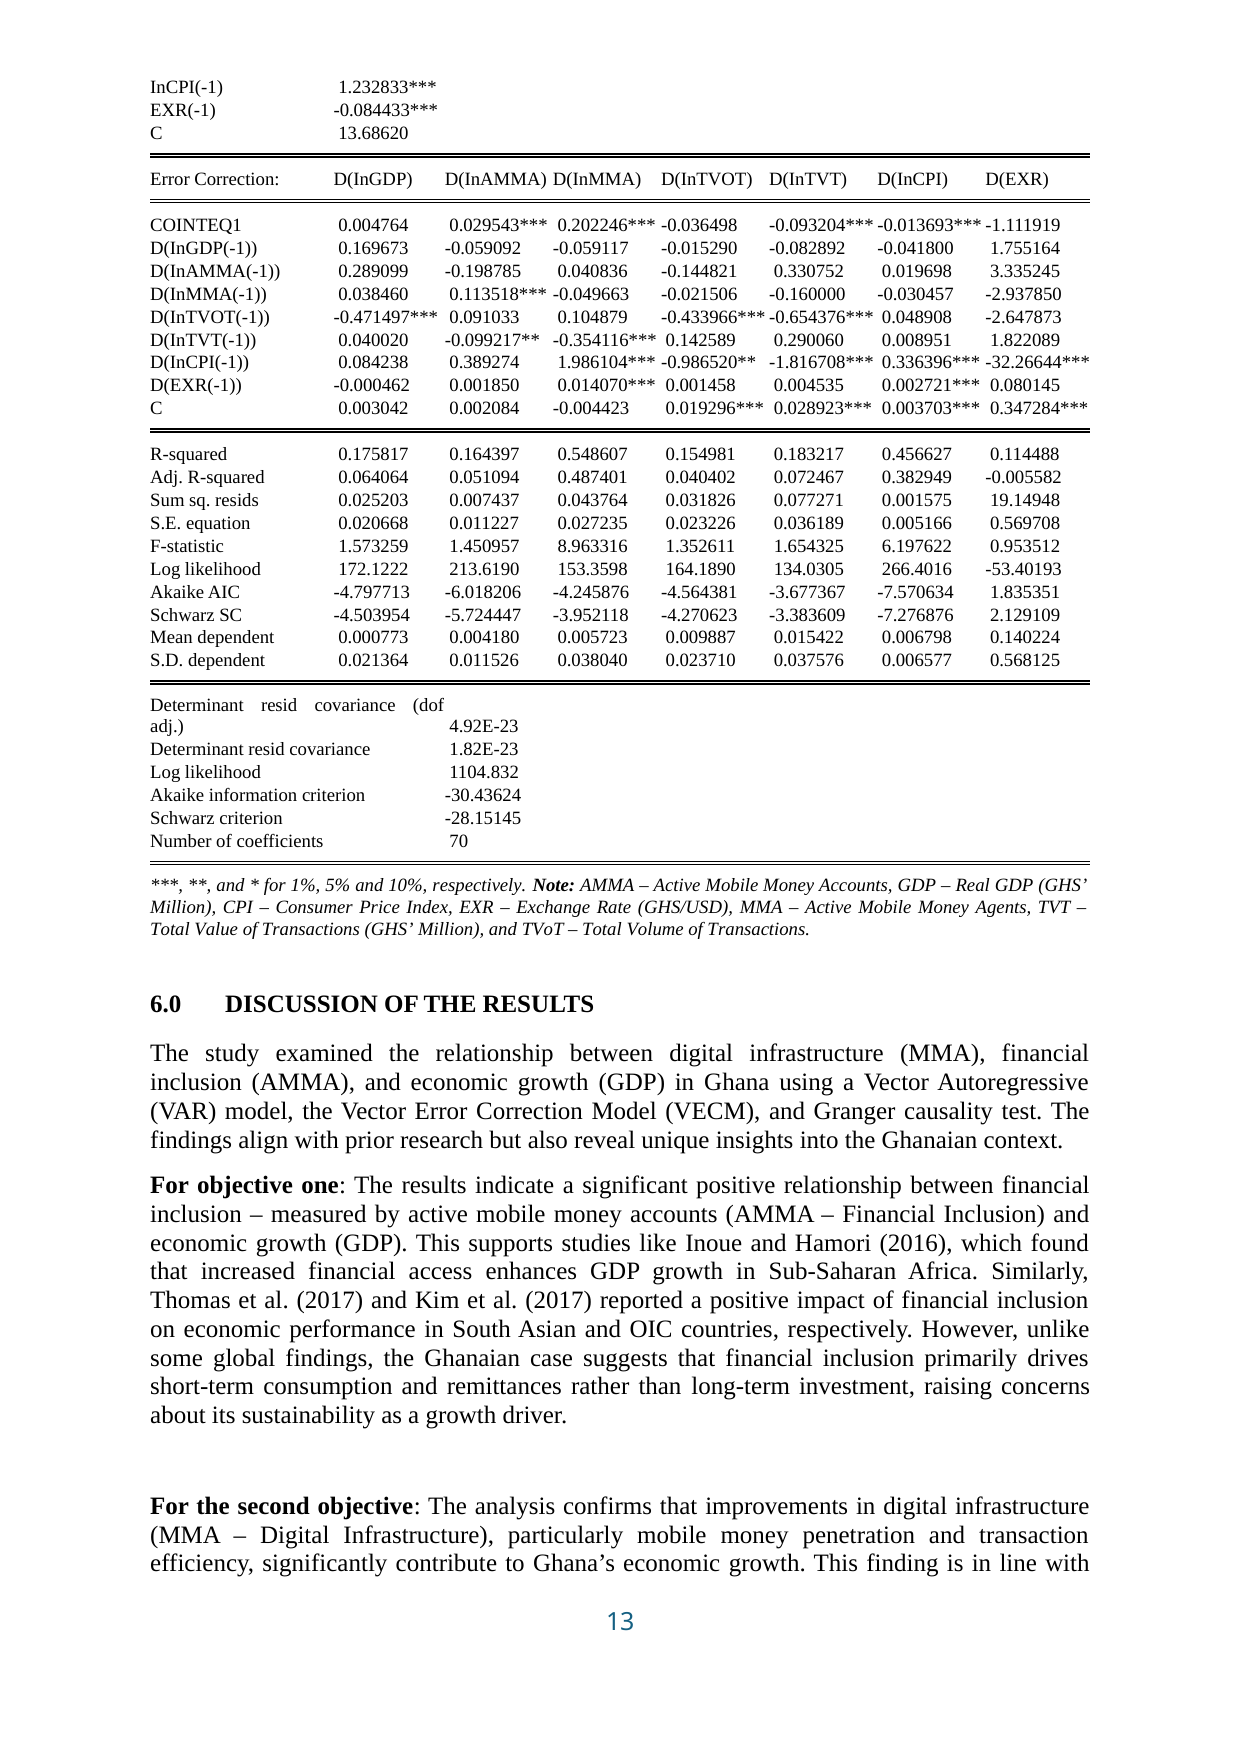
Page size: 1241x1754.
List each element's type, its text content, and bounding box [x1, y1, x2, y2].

table_cell 0.080145 [985, 373, 1090, 396]
table_cell [877, 694, 985, 737]
table_cell 0.154981 [661, 442, 769, 464]
table_cell 2.129109 [985, 602, 1090, 625]
table_cell 0.568125 [985, 648, 1090, 671]
table_cell 0.025203 [333, 488, 444, 510]
table_cell [445, 190, 553, 199]
table_cell 0.014070*** [553, 373, 661, 396]
table_cell -28.15145 [445, 806, 553, 828]
table_cell -0.036498 [661, 213, 769, 235]
table_cell InCPI(-1) [150, 75, 333, 98]
table_cell 0.183217 [769, 442, 877, 464]
table_cell [333, 865, 444, 874]
table_cell [445, 851, 553, 861]
table_cell [985, 433, 1090, 442]
table_cell [985, 203, 1090, 212]
table_cell [985, 806, 1090, 828]
table_cell [333, 419, 444, 428]
table_cell [661, 190, 769, 199]
table_cell [877, 829, 985, 851]
table_cell D(EXR) [985, 167, 1090, 189]
table_cell [553, 121, 661, 144]
table_cell -0.082892 [769, 235, 877, 258]
table_cell 0.002721*** [877, 373, 985, 396]
table_cell 0.007437 [445, 488, 553, 510]
table_cell [333, 851, 444, 861]
table_cell [877, 190, 985, 199]
table_cell -0.099217** [445, 327, 553, 350]
table_cell [553, 829, 661, 851]
table_cell S.E. equation [150, 510, 333, 533]
table_cell [150, 865, 333, 874]
table_cell 1104.832 [445, 760, 553, 783]
table_cell C [150, 396, 333, 419]
table_cell 0.347284*** [985, 396, 1090, 419]
table_cell [553, 190, 661, 199]
table_cell 0.006577 [877, 648, 985, 671]
table_cell [769, 671, 877, 680]
table_cell 0.077271 [769, 488, 877, 510]
table_cell 0.005723 [553, 625, 661, 648]
table_cell [877, 75, 985, 98]
table_cell [985, 158, 1090, 167]
table_cell 0.020668 [333, 510, 444, 533]
table_cell 0.031826 [661, 488, 769, 510]
table_cell -3.952118 [553, 602, 661, 625]
table_cell 0.019698 [877, 258, 985, 281]
table_cell [445, 144, 553, 153]
table_cell D(InTVT) [769, 167, 877, 189]
table_cell 4.92E-23 [445, 694, 553, 737]
table_cell [553, 783, 661, 806]
table_cell [985, 671, 1090, 680]
table_cell [769, 737, 877, 760]
table_cell 0.036189 [769, 510, 877, 533]
table_cell [445, 671, 553, 680]
table_cell 0.104879 [553, 304, 661, 327]
table_cell EXR(-1) [150, 98, 333, 121]
table_cell Akaike AIC [150, 579, 333, 602]
table_cell [769, 203, 877, 212]
table_cell 0.043764 [553, 488, 661, 510]
table_cell [150, 158, 333, 167]
table_cell [985, 851, 1090, 861]
table_cell -1.111919 [985, 213, 1090, 235]
table_cell [985, 865, 1090, 874]
table_cell [877, 433, 985, 442]
table_cell -0.354116*** [553, 327, 661, 350]
table_cell [150, 433, 333, 442]
table_cell [985, 75, 1090, 98]
table_cell D(InMMA(-1)) [150, 281, 333, 304]
table_cell D(InCPI) [877, 167, 985, 189]
table_cell D(InTVOT) [661, 167, 769, 189]
table_cell [150, 144, 333, 153]
table_cell [661, 203, 769, 212]
table_cell [553, 98, 661, 121]
table_cell [985, 98, 1090, 121]
table_cell [877, 158, 985, 167]
table_cell [877, 419, 985, 428]
table_cell [877, 98, 985, 121]
table_cell 1.755164 [985, 235, 1090, 258]
table_cell [553, 694, 661, 737]
table_cell 0.040402 [661, 465, 769, 487]
table_cell [985, 190, 1090, 199]
table_cell [445, 75, 553, 98]
table_cell -0.433966*** [661, 304, 769, 327]
table_cell 0.003703*** [877, 396, 985, 419]
table_cell 153.3598 [553, 556, 661, 579]
table_cell [553, 203, 661, 212]
table_cell [553, 144, 661, 153]
table_cell -7.570634 [877, 579, 985, 602]
table_cell [769, 865, 877, 874]
table_cell [661, 433, 769, 442]
table_cell 0.290060 [769, 327, 877, 350]
table_cell Schwarz SC [150, 602, 333, 625]
table_cell 0.084238 [333, 350, 444, 373]
table_cell 0.001575 [877, 488, 985, 510]
table_cell 0.001458 [661, 373, 769, 396]
table_cell -6.018206 [445, 579, 553, 602]
table_cell [661, 685, 769, 694]
table_cell [661, 144, 769, 153]
table_cell [769, 98, 877, 121]
table_cell D(InCPI(-1)) [150, 350, 333, 373]
table_cell 172.1222 [333, 556, 444, 579]
table_cell [150, 685, 333, 694]
table_cell [985, 121, 1090, 144]
table_cell [661, 865, 769, 874]
table_cell Error Correction: [150, 167, 333, 189]
table_cell 0.011526 [445, 648, 553, 671]
table_cell [877, 685, 985, 694]
table_cell [985, 783, 1090, 806]
table_cell [877, 865, 985, 874]
table_cell [150, 419, 333, 428]
table_cell 0.072467 [769, 465, 877, 487]
table_cell -0.013693*** [877, 213, 985, 235]
table_cell [445, 98, 553, 121]
table_cell 0.011227 [445, 510, 553, 533]
table_cell Determinant resid covariance (dof adj.) [150, 694, 444, 737]
table_cell [769, 685, 877, 694]
table_cell 0.004180 [445, 625, 553, 648]
table_cell -30.43624 [445, 783, 553, 806]
table_cell [769, 158, 877, 167]
table_cell -0.986520** [661, 350, 769, 373]
table_cell [769, 829, 877, 851]
table_cell 0.330752 [769, 258, 877, 281]
table_cell 1.835351 [985, 579, 1090, 602]
table_cell [877, 783, 985, 806]
table_cell Akaike information criterion [150, 783, 444, 806]
table_cell [985, 144, 1090, 153]
table_cell [553, 419, 661, 428]
table_cell D(InGDP) [333, 167, 444, 189]
table_cell 0.051094 [445, 465, 553, 487]
table_cell 0.000773 [333, 625, 444, 648]
table_cell [769, 75, 877, 98]
table_cell -3.677367 [769, 579, 877, 602]
table_cell 0.027235 [553, 510, 661, 533]
table_cell -4.564381 [661, 579, 769, 602]
table_cell 0.029543*** [445, 213, 553, 235]
table_cell [333, 433, 444, 442]
table_cell 6.197622 [877, 533, 985, 556]
table_cell -0.004423 [553, 396, 661, 419]
table_cell 266.4016 [877, 556, 985, 579]
table_cell 0.028923*** [769, 396, 877, 419]
table_cell [333, 144, 444, 153]
table_cell [150, 851, 333, 861]
text For the second objective: The analysis confirms that improvements in digital infrastructure (MMA – Digital Infrastructure), particularly mobile money penetration and transaction efficiency, significantly contribute to Ghana’s economic growth. This finding is in line with [150, 1491, 1090, 1577]
table_cell [985, 419, 1090, 428]
table_cell [150, 671, 333, 680]
text The study examined the relationship between digital infrastructure (MMA), financial inclusion (AMMA), and economic growth (GDP) in Ghana using a Vector Autoregressive (VAR) model, the Vector Error Correction Model (VECM), and Granger causality test. The findings align with prior research but also reveal unique insights into the Ghanaian context. [150, 1038, 1090, 1153]
table_cell 0.038040 [553, 648, 661, 671]
table_cell 1.232833*** [333, 75, 444, 98]
table_cell D(InGDP(-1)) [150, 235, 333, 258]
table_cell Log likelihood [150, 556, 333, 579]
text For objective one: The results indicate a significant positive relationship between financial inclusion – measured by active mobile money accounts (AMMA – Financial Inclusion) and economic growth (GDP). This supports studies like Inoue and Hamori (2016), which found that increased financial access enhances GDP growth in Sub-Saharan Africa. Similarly, Thomas et al. (2017) and Kim et al. (2017) reported a positive impact of financial inclusion on economic performance in South Asian and OIC countries, respectively. However, unlike some global findings, the Ghanaian case suggests that financial inclusion primarily drives short-term consumption and remittances rather than long-term investment, raising concerns about its sustainability as a growth driver. [150, 1170, 1090, 1429]
table_cell 0.037576 [769, 648, 877, 671]
table_cell 0.009887 [661, 625, 769, 648]
table_cell [985, 685, 1090, 694]
table_cell [877, 121, 985, 144]
table_cell D(InTVOT(-1)) [150, 304, 333, 327]
table_cell [553, 671, 661, 680]
table_cell -53.40193 [985, 556, 1090, 579]
table_cell [877, 203, 985, 212]
table_cell 0.015422 [769, 625, 877, 648]
table_cell 0.003042 [333, 396, 444, 419]
table_cell -4.797713 [333, 579, 444, 602]
table_cell 0.202246*** [553, 213, 661, 235]
table_cell [769, 760, 877, 783]
table_cell [769, 190, 877, 199]
table_cell 0.040836 [553, 258, 661, 281]
table_cell 0.001850 [445, 373, 553, 396]
table_cell 1.450957 [445, 533, 553, 556]
table_cell [333, 671, 444, 680]
table_cell -4.503954 [333, 602, 444, 625]
table_cell D(InTVT(-1)) [150, 327, 333, 350]
table_cell [769, 783, 877, 806]
table_cell -0.021506 [661, 281, 769, 304]
table_cell [661, 806, 769, 828]
table_cell 0.021364 [333, 648, 444, 671]
table_cell [985, 694, 1090, 737]
table_cell [985, 760, 1090, 783]
table_cell -0.144821 [661, 258, 769, 281]
table_cell 0.008951 [877, 327, 985, 350]
table_cell -0.198785 [445, 258, 553, 281]
table_cell [333, 190, 444, 199]
table_cell [661, 158, 769, 167]
table_cell 0.142589 [661, 327, 769, 350]
table_cell [877, 851, 985, 861]
table_cell [445, 419, 553, 428]
table_cell [333, 203, 444, 212]
table_cell -2.937850 [985, 281, 1090, 304]
table_cell 0.164397 [445, 442, 553, 464]
table_cell [553, 433, 661, 442]
table_cell -0.059117 [553, 235, 661, 258]
table_cell 134.0305 [769, 556, 877, 579]
table_cell [985, 737, 1090, 760]
text 6.0 DISCUSSION OF THE RESULTS [150, 989, 1090, 1017]
table_cell [553, 685, 661, 694]
table_cell D(InAMMA) [445, 167, 553, 189]
table_cell [661, 737, 769, 760]
table_cell 19.14948 [985, 488, 1090, 510]
table_cell -3.383609 [769, 602, 877, 625]
table_cell 0.289099 [333, 258, 444, 281]
table_cell 164.1890 [661, 556, 769, 579]
table_cell 0.019296*** [661, 396, 769, 419]
table_cell Sum sq. resids [150, 488, 333, 510]
table_cell 0.382949 [877, 465, 985, 487]
table_cell [661, 851, 769, 861]
table_cell 0.175817 [333, 442, 444, 464]
table_cell D(EXR(-1)) [150, 373, 333, 396]
table_cell 3.335245 [985, 258, 1090, 281]
table_cell 0.953512 [985, 533, 1090, 556]
table_cell -4.245876 [553, 579, 661, 602]
table_cell [661, 694, 769, 737]
table_cell -0.654376*** [769, 304, 877, 327]
table_cell -0.059092 [445, 235, 553, 258]
table_cell 0.005166 [877, 510, 985, 533]
table_cell [661, 75, 769, 98]
table_cell 0.456627 [877, 442, 985, 464]
table_cell 1.573259 [333, 533, 444, 556]
table_cell -7.276876 [877, 602, 985, 625]
table_cell [553, 760, 661, 783]
table_cell D(InMMA) [553, 167, 661, 189]
table_cell 1.352611 [661, 533, 769, 556]
table_cell [769, 806, 877, 828]
table_cell 1.822089 [985, 327, 1090, 350]
table_cell -0.093204*** [769, 213, 877, 235]
table_cell 0.548607 [553, 442, 661, 464]
table_cell [769, 433, 877, 442]
table_cell -32.26644*** [985, 350, 1090, 373]
table_cell -1.816708*** [769, 350, 877, 373]
table_cell Schwarz criterion [150, 806, 444, 828]
table_cell -0.160000 [769, 281, 877, 304]
table_cell 0.169673 [333, 235, 444, 258]
text ***, **, and * for 1%, 5% and 10%, respectively. Note: AMMA – Active Mobile Money Accounts, GDP – Real GDP (GHS’ Million), CPI – Consumer Price Index, EXR – Exchange Rate (GHS/USD), MMA – Active Mobile Money Agents, TVT – Total Value of Transactions (GHS’ Million), and TVoT – Total Volume of Transactions. [150, 874, 1090, 939]
table_cell 13.68620 [333, 121, 444, 144]
table_cell 0.113518*** [445, 281, 553, 304]
table_cell [150, 203, 333, 212]
table_cell 1.654325 [769, 533, 877, 556]
table_cell S.D. dependent [150, 648, 333, 671]
table_cell Number of coefficients [150, 829, 444, 851]
table_cell 0.140224 [985, 625, 1090, 648]
table_cell -4.270623 [661, 602, 769, 625]
table_cell [445, 203, 553, 212]
table_cell R-squared [150, 442, 333, 464]
table_cell 0.048908 [877, 304, 985, 327]
table_cell Mean dependent [150, 625, 333, 648]
table_cell -0.030457 [877, 281, 985, 304]
table_cell 0.114488 [985, 442, 1090, 464]
table_cell [445, 433, 553, 442]
table_cell D(InAMMA(-1)) [150, 258, 333, 281]
table_cell [553, 158, 661, 167]
table_cell Adj. R-squared [150, 465, 333, 487]
table_cell 0.038460 [333, 281, 444, 304]
table_cell 213.6190 [445, 556, 553, 579]
table_cell [877, 144, 985, 153]
table_cell [769, 419, 877, 428]
table_cell Determinant resid covariance [150, 737, 444, 760]
table_cell [877, 671, 985, 680]
table_cell 0.023710 [661, 648, 769, 671]
table_cell [661, 671, 769, 680]
table_cell [553, 806, 661, 828]
table_cell 1.82E-23 [445, 737, 553, 760]
table_cell [661, 783, 769, 806]
table_cell [661, 419, 769, 428]
table_cell -0.015290 [661, 235, 769, 258]
table_cell [553, 865, 661, 874]
table_cell [985, 829, 1090, 851]
table_cell [661, 760, 769, 783]
table_cell 0.064064 [333, 465, 444, 487]
table_cell COINTEQ1 [150, 213, 333, 235]
table_cell [445, 121, 553, 144]
table_cell -0.084433*** [333, 98, 444, 121]
table_cell 0.569708 [985, 510, 1090, 533]
table_cell 0.389274 [445, 350, 553, 373]
table_cell [445, 158, 553, 167]
table_cell 0.487401 [553, 465, 661, 487]
table_cell 0.091033 [445, 304, 553, 327]
table_cell F-statistic [150, 533, 333, 556]
table_cell [769, 851, 877, 861]
table_cell [150, 190, 333, 199]
table_cell C [150, 121, 333, 144]
table_cell [769, 694, 877, 737]
table_cell -0.000462 [333, 373, 444, 396]
table_cell [553, 75, 661, 98]
table_cell [553, 737, 661, 760]
table_cell 1.986104*** [553, 350, 661, 373]
table_cell -0.041800 [877, 235, 985, 258]
table_cell [553, 851, 661, 861]
table_cell -5.724447 [445, 602, 553, 625]
table_cell 0.006798 [877, 625, 985, 648]
table_cell 0.336396*** [877, 350, 985, 373]
table_cell [769, 121, 877, 144]
table_cell [445, 685, 553, 694]
table_cell [661, 121, 769, 144]
table_cell [769, 144, 877, 153]
table_cell 0.023226 [661, 510, 769, 533]
table_cell [333, 158, 444, 167]
table_cell -2.647873 [985, 304, 1090, 327]
table_cell 8.963316 [553, 533, 661, 556]
table_cell [661, 829, 769, 851]
table_cell -0.005582 [985, 465, 1090, 487]
table_cell 0.004535 [769, 373, 877, 396]
table_cell 0.002084 [445, 396, 553, 419]
table_cell Log likelihood [150, 760, 444, 783]
table_cell [877, 737, 985, 760]
table_cell [445, 865, 553, 874]
table_cell [333, 685, 444, 694]
table_cell [661, 98, 769, 121]
table_cell -0.049663 [553, 281, 661, 304]
table_cell 70 [445, 829, 553, 851]
table_cell 0.004764 [333, 213, 444, 235]
table_cell [877, 806, 985, 828]
table_cell 0.040020 [333, 327, 444, 350]
table_cell -0.471497*** [333, 304, 444, 327]
table_cell [877, 760, 985, 783]
